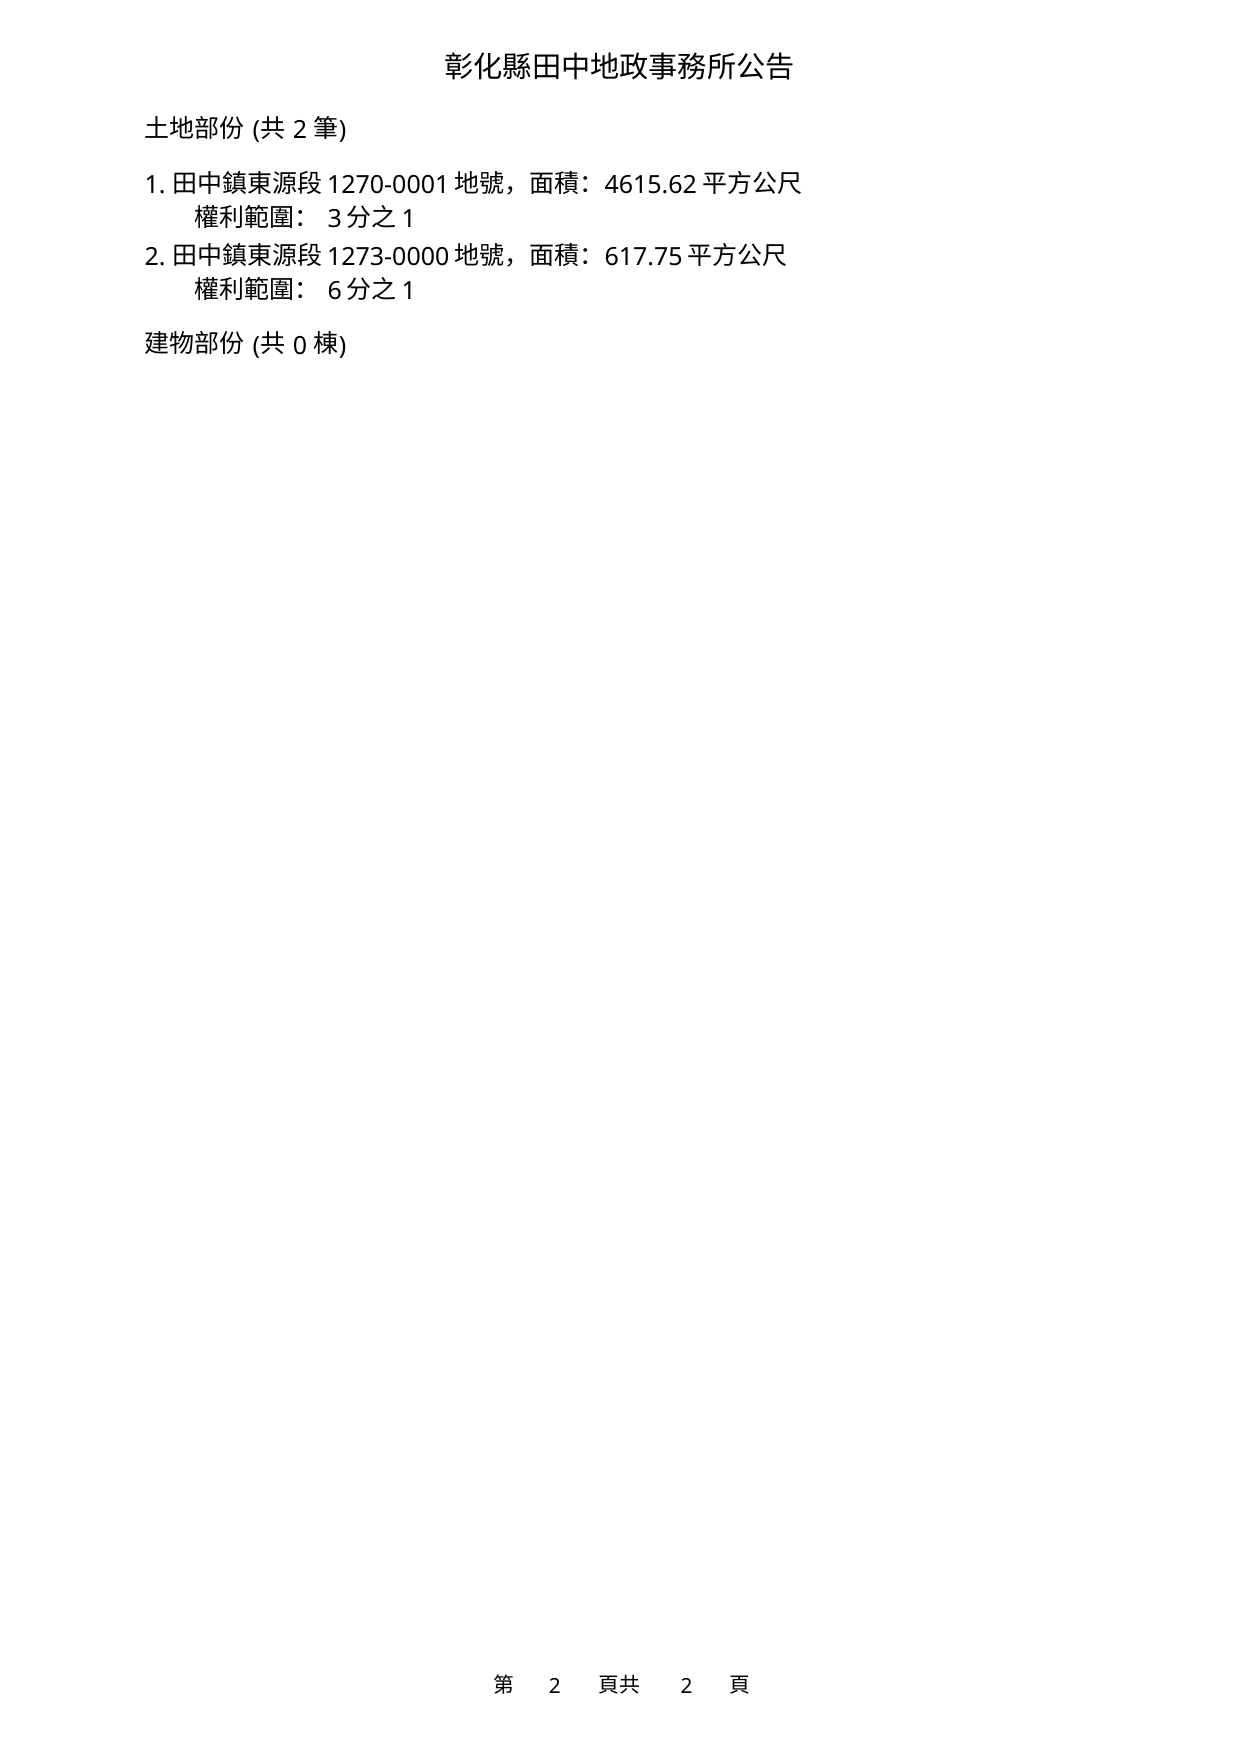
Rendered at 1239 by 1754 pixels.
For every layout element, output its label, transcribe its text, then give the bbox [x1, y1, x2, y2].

table_cell [0, 239, 62, 310]
table_cell [62, 383, 483, 1665]
table_cell 彰化縣田中地政事務所公告 [62, 41, 1177, 94]
table_header [1177, 0, 1239, 41]
table_cell [1177, 239, 1239, 310]
table_cell [0, 95, 62, 166]
table_cell [1177, 95, 1239, 166]
table_cell [62, 1665, 483, 1705]
table_header [585, 0, 653, 41]
table_cell [1177, 1665, 1239, 1705]
table_header [720, 0, 760, 41]
table_cell 建物部份 (共 0 棟) [62, 310, 1177, 382]
table_cell [760, 1665, 1177, 1705]
table_cell [0, 41, 62, 94]
table_cell [524, 383, 585, 1665]
table_cell [720, 383, 760, 1665]
table_cell [1177, 166, 1239, 238]
table_cell 土地部份 (共 2 筆) [62, 95, 1177, 166]
table_header [524, 0, 585, 41]
table_cell [1177, 310, 1239, 382]
table_cell 1. 田中鎮東源段1270-0001地號，面積：4615.62平方公尺 權利範圍： 3分之1 [62, 166, 1177, 238]
table_cell [1177, 41, 1239, 94]
table_cell 2 [653, 1665, 719, 1705]
table_cell 頁共 [585, 1665, 653, 1705]
table_cell [483, 383, 523, 1665]
table_cell 第 [483, 1665, 523, 1705]
table_cell 2 [524, 1665, 585, 1705]
table_header [0, 0, 62, 41]
table_cell [0, 166, 62, 238]
table_cell [760, 383, 1177, 1665]
table_cell [585, 383, 653, 1665]
table_header [483, 0, 523, 41]
table_cell 2. 田中鎮東源段1273-0000地號，面積：617.75平方公尺 權利範圍： 6分之1 [62, 239, 1177, 310]
table_cell 頁 [720, 1665, 760, 1705]
table_cell [0, 1665, 62, 1705]
table_cell [0, 383, 62, 1665]
table_header [653, 0, 719, 41]
table_cell [653, 383, 719, 1665]
table_header [62, 0, 483, 41]
table_cell [0, 310, 62, 382]
table_header [760, 0, 1177, 41]
table_cell [1177, 383, 1239, 1665]
